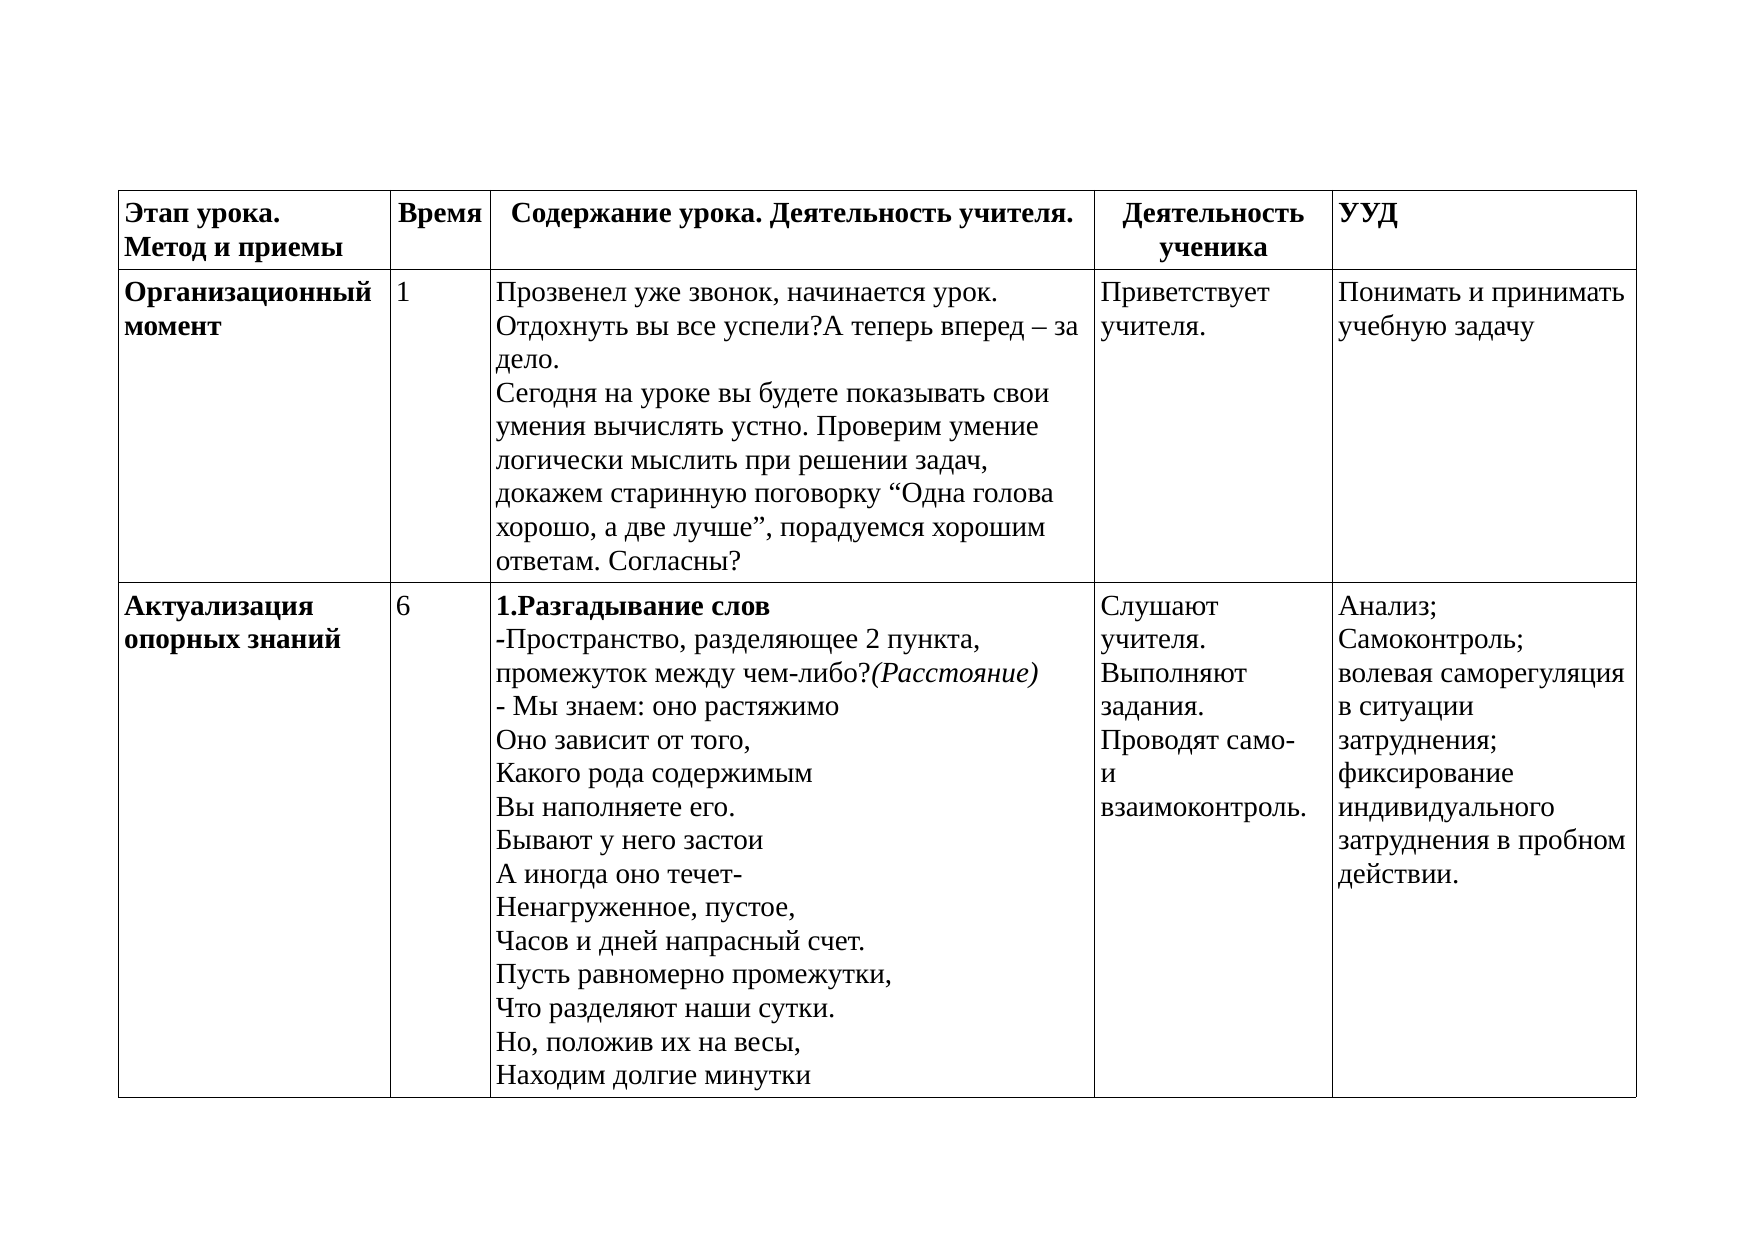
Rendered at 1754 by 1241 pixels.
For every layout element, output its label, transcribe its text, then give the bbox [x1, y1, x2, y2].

table_header Время [391, 191, 490, 268]
table_cell 1.Разгадывание слов -Пространство, разделяющее 2 пункта, промежуток между чем-либо?(Расстояние) - Мы знаем: оно растяжимо Оно зависит от того, Какого рода содержимым Вы наполняете его. Бывают у него застои А иногда оно течет- Ненагруженное, пустое, Часов и дней напрасный счет. Пусть равномерно промежутки, Что разделяют наши сутки. Но, положив их на весы, Находим долгие минутки [491, 583, 1094, 1097]
table_cell Актуализация опорных знаний [119, 583, 390, 1097]
table_header УУД [1333, 191, 1636, 268]
table_cell Слушают учителя. Выполняют задания. Проводят само- и взаимоконтроль. [1095, 583, 1332, 1097]
table_cell Анализ; Самоконтроль; волевая саморегуляция в ситуации затруднения; фиксирование индивидуального затруднения в пробном действии. [1333, 583, 1636, 1097]
table_cell Прозвенел уже звонок, начинается урок. Отдохнуть вы все успели?А теперь вперед – за дело. Сегодня на уроке вы будете показывать свои умения вычислять устно. Проверим умение логически мыслить при решении задач, докажем старинную поговорку “Одна голова хорошо, а две лучше”, порадуемся хорошим ответам. Согласны? [491, 270, 1094, 582]
table_cell Приветствует учителя. [1095, 270, 1332, 582]
table_cell 1 [391, 270, 490, 582]
table_header Деятельность ученика [1095, 191, 1332, 268]
table_cell 6 [391, 583, 490, 1097]
table_header Содержание урока. Деятельность учителя. [491, 191, 1094, 268]
table_cell Организационный момент [119, 270, 390, 582]
table_header Этап урока. Метод и приемы [119, 191, 390, 268]
table_cell Понимать и принимать учебную задачу [1333, 270, 1636, 582]
